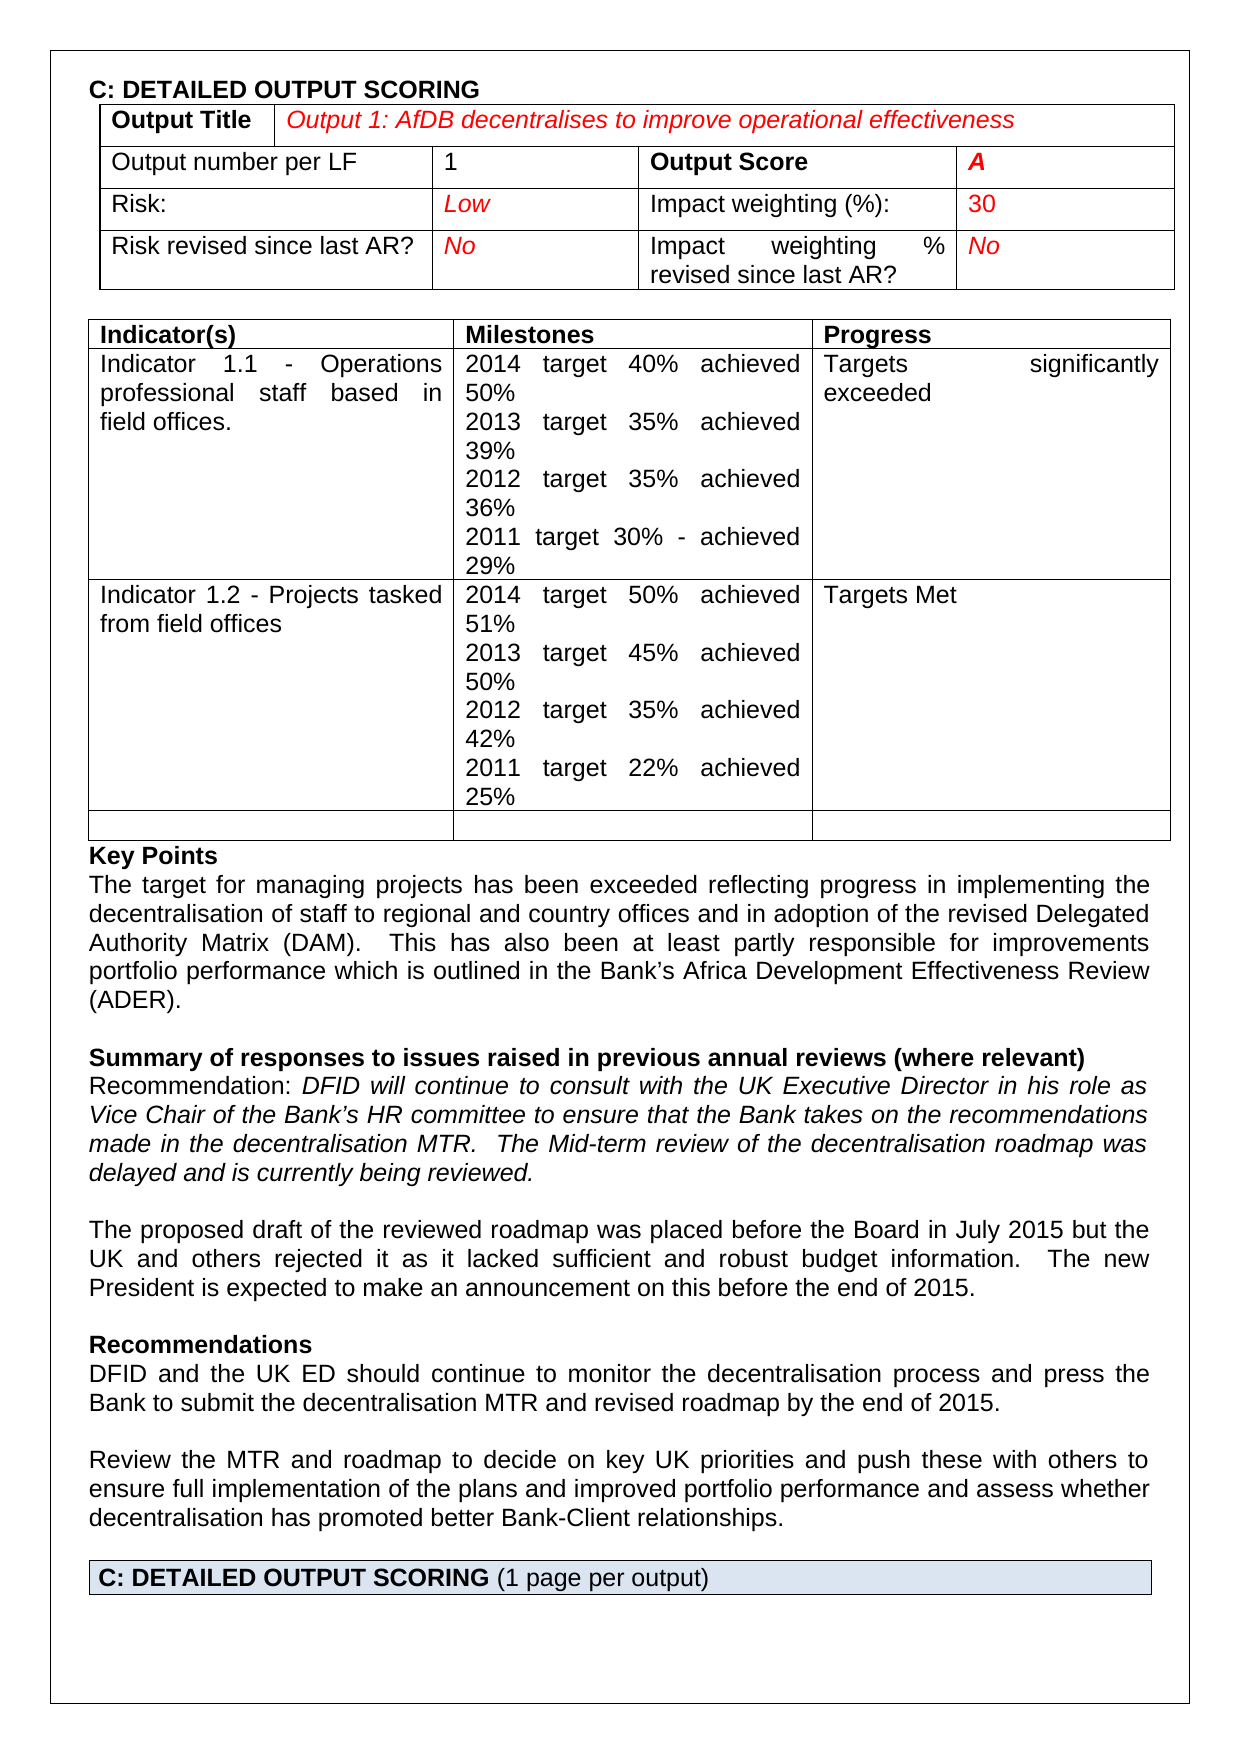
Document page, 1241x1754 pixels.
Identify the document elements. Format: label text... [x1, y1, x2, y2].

table_header Milestones [454, 320, 812, 348]
table_cell Targets significantly exceeded [813, 349, 1170, 579]
table_cell Impact weighting % revised since last AR? [639, 231, 956, 289]
table_header Output Title [101, 105, 274, 146]
text The target for managing projects has been exceeded reflecting progress in implementing the decentralisation of staff to regional and country offices and in adoption of the revised Delegated Authority Matrix (DAM). This has also been at least partly responsible for improvements portfolio performance which is outlined in the Bank’s Africa Development Effectiveness Review (ADER). [89, 870, 1152, 1014]
table_cell Risk: [101, 189, 432, 230]
table_cell No [433, 231, 638, 289]
subtitle C: DETAILED OUTPUT SCORING (1 page per output) [90, 1561, 1151, 1594]
table_cell 2014 target 50% achieved 51% 2013 target 45% achieved 50% 2012 target 35% achieved 42% 2011 target 22% achieved 25% [454, 580, 812, 810]
table_cell Indicator 1.1 - Operations professional staff based in field offices. [89, 349, 453, 579]
text Review the MTR and roadmap to decide on key UK priorities and push these with others to ensure full implementation of the plans and improved portfolio performance and assess whether decentralisation has promoted better Bank-Client relationships. [89, 1445, 1152, 1531]
table_cell Output Score [639, 147, 956, 188]
text Summary of responses to issues raised in previous annual reviews (where relevant) [89, 1042, 1152, 1071]
table_cell Impact weighting (%): [639, 189, 956, 230]
text Recommendations [89, 1330, 1152, 1359]
table_cell [454, 811, 812, 840]
table_cell 30 [957, 189, 1174, 230]
table_cell 2014 target 40% achieved 50% 2013 target 35% achieved 39% 2012 target 35% achieved 36% 2011 target 30% - achieved 29% [454, 349, 812, 579]
text C: DETAILED OUTPUT SCORING [89, 75, 1152, 104]
table_cell A [957, 147, 1174, 188]
table_cell 1 [433, 147, 638, 188]
table_header Progress [813, 320, 1170, 348]
table_header Output 1: AfDB decentralises to improve operational effectiveness [275, 105, 1174, 146]
text Key Points [89, 841, 1152, 870]
table_cell No [957, 231, 1174, 289]
table_cell Low [433, 189, 638, 230]
table_cell Targets Met [813, 580, 1170, 810]
table_cell [813, 811, 1170, 840]
table_header Indicator(s) [89, 320, 453, 348]
text Recommendation: DFID will continue to consult with the UK Executive Director in his role as Vice Chair of the Bank’s HR committee to ensure that the Bank takes on the recommendations made in the decentralisation MTR. The Mid-term review of the decentralisation roadmap was delayed and is currently being reviewed. [89, 1071, 1152, 1186]
text DFID and the UK ED should continue to monitor the decentralisation process and press the Bank to submit the decentralisation MTR and revised roadmap by the end of 2015. [89, 1359, 1152, 1416]
table_cell [89, 811, 453, 840]
table_cell Output number per LF [101, 147, 432, 188]
table_cell Indicator 1.2 - Projects tasked from field offices [89, 580, 453, 810]
table_cell Risk revised since last AR? [101, 231, 432, 289]
text The proposed draft of the reviewed roadmap was placed before the Board in July 2015 but the UK and others rejected it as it lacked sufficient and robust budget information. The new President is expected to make an announcement on this before the end of 2015. [89, 1215, 1152, 1301]
